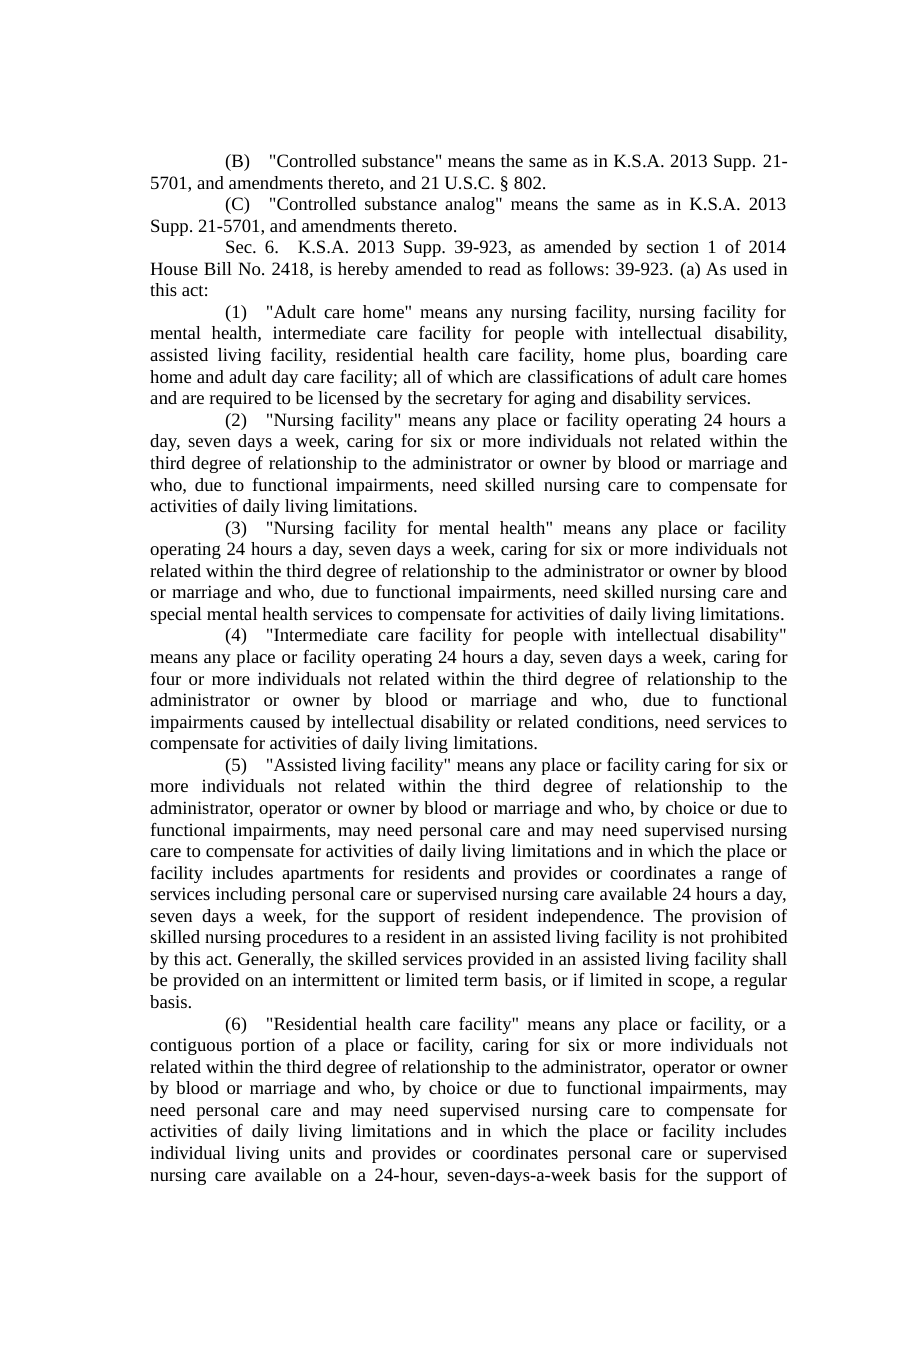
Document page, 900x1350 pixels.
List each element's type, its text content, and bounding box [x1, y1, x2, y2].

text Sec. 6. K.S.A. 2013 Supp. 39-923, as amended by section 1 of 2014 House Bill No. 2418, is hereby amended to read as follows: 39-923. (a) As used in this act: [150, 236, 787, 301]
text (2) "Nursing facility" means any place or facility operating 24 hours a day, seven days a week, caring for six or more individuals not related within the third degree of relationship to the administrator or owner by blood or marriage and who, due to functional impairments, need skilled nursing care to compensate for activities of daily living limitations. [150, 409, 787, 517]
text (1) "Adult care home" means any nursing facility, nursing facility for mental health, intermediate care facility for people with intellectual disability, assisted living facility, residential health care facility, home plus, boarding care home and adult day care facility; all of which are classifications of adult care homes and are required to be licensed by the secretary for aging and disability services. [150, 301, 787, 409]
text (B) "Controlled substance" means the same as in K.S.A. 2013 Supp. 21-5701, and amendments thereto, and 21 U.S.C. § 802. [150, 150, 787, 193]
text (C) "Controlled substance analog" means the same as in K.S.A. 2013 Supp. 21-5701, and amendments thereto. [150, 193, 787, 236]
text (4) "Intermediate care facility for people with intellectual disability" means any place or facility operating 24 hours a day, seven days a week, caring for four or more individuals not related within the third degree of relationship to the administrator or owner by blood or marriage and who, due to functional impairments caused by intellectual disability or related conditions, need services to compensate for activities of daily living limitations. [150, 624, 787, 754]
text (6) "Residential health care facility" means any place or facility, or a contiguous portion of a place or facility, caring for six or more individuals not related within the third degree of relationship to the administrator, operator or owner by blood or marriage and who, by choice or due to functional impairments, may need personal care and may need supervised nursing care to compensate for activities of daily living limitations and in which the place or facility includes individual living units and provides or coordinates personal care or supervised nursing care available on a 24-hour, seven-days-a-week basis for the support of [150, 1012, 787, 1185]
text (3) "Nursing facility for mental health" means any place or facility operating 24 hours a day, seven days a week, caring for six or more individuals not related within the third degree of relationship to the administrator or owner by blood or marriage and who, due to functional impairments, need skilled nursing care and special mental health services to compensate for activities of daily living limitations. [150, 517, 787, 624]
text (5) "Assisted living facility" means any place or facility caring for six or more individuals not related within the third degree of relationship to the administrator, operator or owner by blood or marriage and who, by choice or due to functional impairments, may need personal care and may need supervised nursing care to compensate for activities of daily living limitations and in which the place or facility includes apartments for residents and provides or coordinates a range of services including personal care or supervised nursing care available 24 hours a day, seven days a week, for the support of resident independence. The provision of skilled nursing procedures to a resident in an assisted living facility is not prohibited by this act. Generally, the skilled services provided in an assisted living facility shall be provided on an intermittent or limited term basis, or if limited in scope, a regular basis. [150, 754, 787, 1012]
